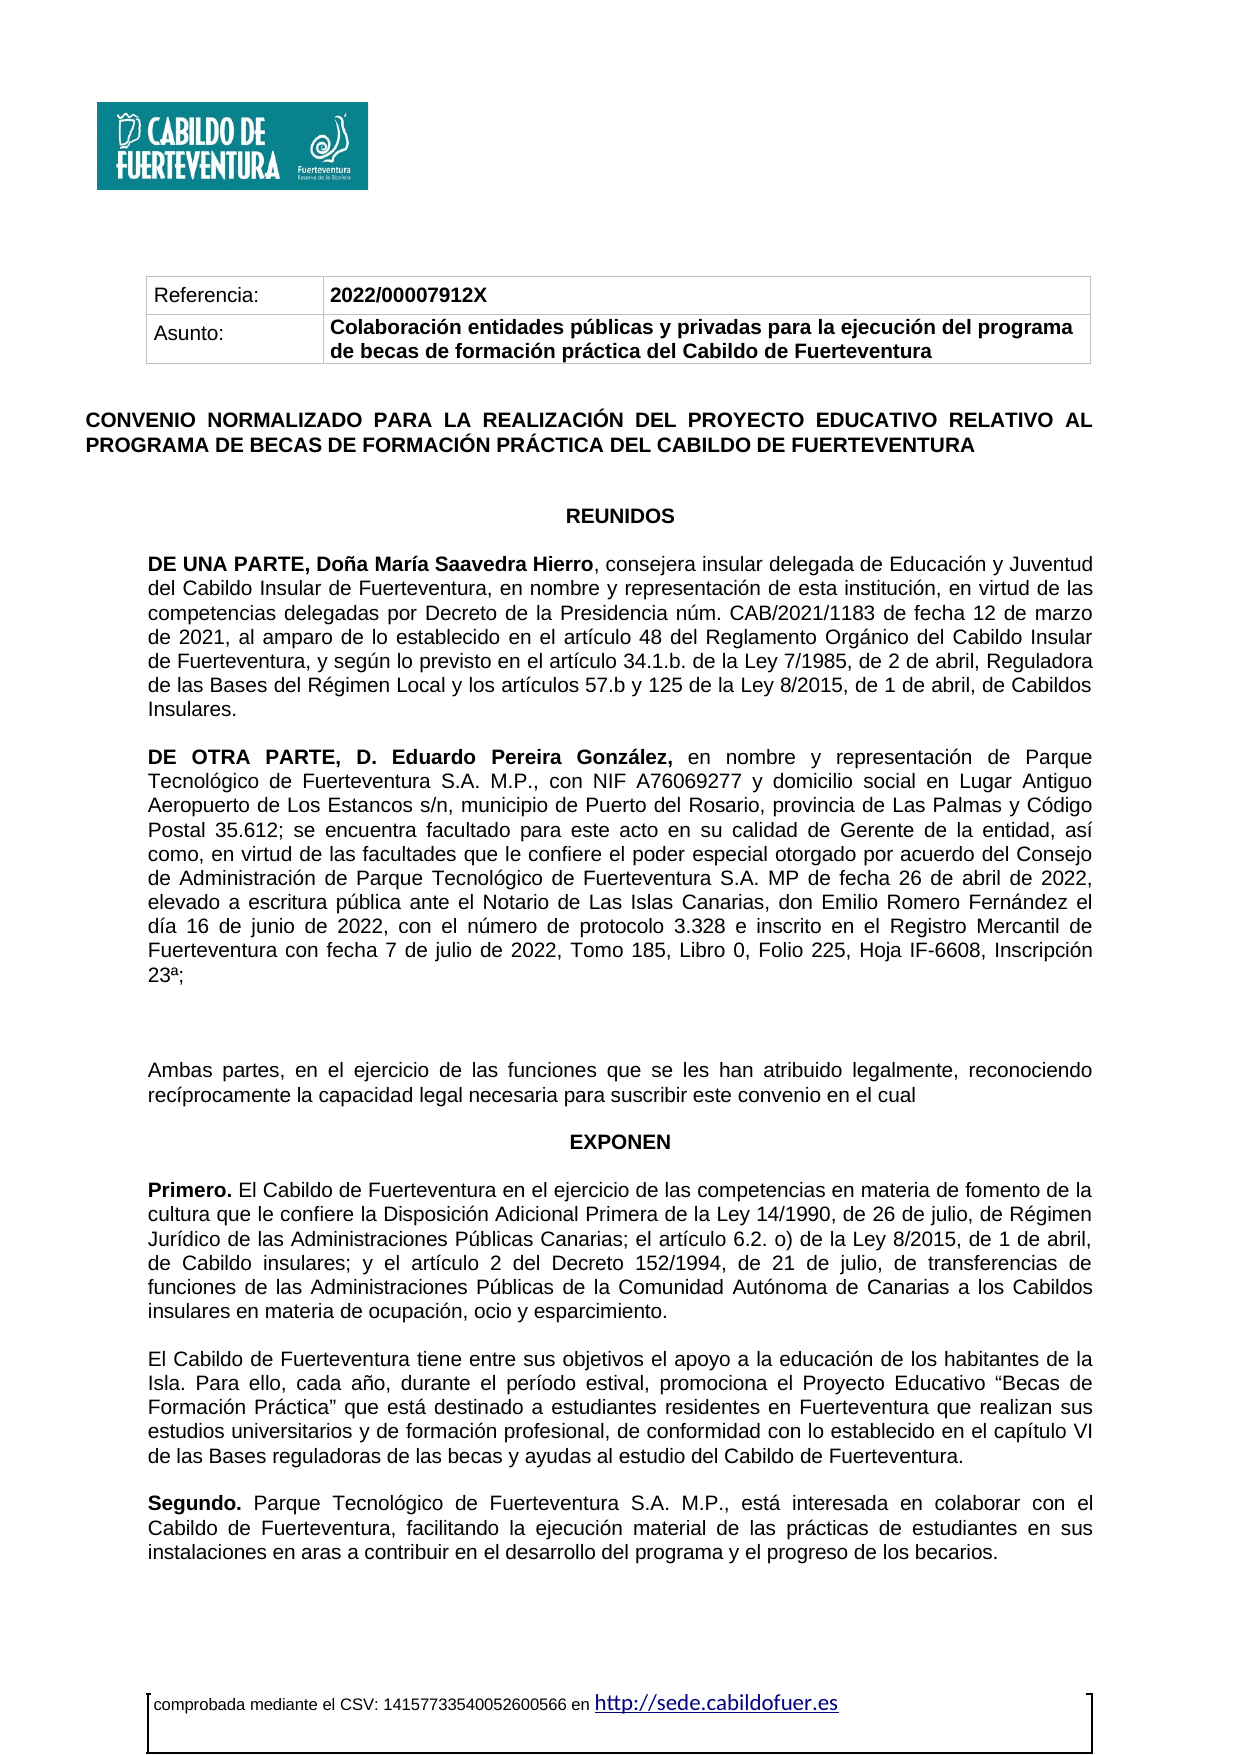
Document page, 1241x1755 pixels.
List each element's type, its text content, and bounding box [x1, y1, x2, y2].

text Ambas partes, en el ejercicio de las funciones que se les han atribuido legalmente, reconociendo recíprocamente la capacidad legal necesaria para suscribir este convenio en el cual [148, 1058, 1093, 1106]
table_header 2022/00007912X [324, 277, 1090, 313]
subtitle CONVENIO NORMALIZADO PARA LA REALIZACIÓN DEL PROYECTO EDUCATIVO RELATIVO AL PROGRAMA DE BECAS DE FORMACIÓN PRÁCTICA DEL CABILDO DE FUERTEVENTURA [85, 408, 1093, 456]
table_header Referencia: [147, 277, 323, 313]
text DE OTRA PARTE, D. Eduardo Pereira González, en nombre y representación de Parque Tecnológico de Fuerteventura S.A. M.P., con NIF A76069277 y domicilio social en Lugar Antiguo Aeropuerto de Los Estancos s/n, municipio de Puerto del Rosario, provincia de Las Palmas y Código Postal 35.612; se encuentra facultado para este acto en su calidad de Gerente de la entidad, así como, en virtud de las facultades que le confiere el poder especial otorgado por acuerdo del Consejo de Administración de Parque Tecnológico de Fuerteventura S.A. MP de fecha 26 de abril de 2022, elevado a escritura pública ante el Notario de Las Islas Canarias, don Emilio Romero Fernández el día 16 de junio de 2022, con el número de protocolo 3.328 e inscrito en el Registro Mercantil de Fuerteventura con fecha 7 de julio de 2022, Tomo 185, Libro 0, Folio 225, Hoja IF-6608, Inscripción 23ª; [148, 745, 1093, 986]
text Segundo. Parque Tecnológico de Fuerteventura S.A. M.P., está interesada en colaborar con el Cabildo de Fuerteventura, facilitando la ejecución material de las prácticas de estudiantes en sus instalaciones en aras a contribuir en el desarrollo del programa y el progreso de los becarios. [148, 1491, 1093, 1563]
picture [97, 102, 369, 190]
subtitle EXPONEN [527, 1130, 714, 1154]
text REUNIDOS [526, 504, 714, 528]
table_cell Asunto: [147, 315, 323, 362]
table_cell Colaboración entidades públicas y privadas para la ejecución del programa de becas de formación práctica del Cabildo de Fuerteventura [324, 315, 1090, 362]
text El Cabildo de Fuerteventura tiene entre sus objetivos el apoyo a la educación de los habitantes de la Isla. Para ello, cada año, durante el período estival, promociona el Proyecto Educativo “Becas de Formación Práctica” que está destinado a estudiantes residentes en Fuerteventura que realizan sus estudios universitarios y de formación profesional, de conformidad con lo establecido en el capítulo VI de las Bases reguladoras de las becas y ayudas al estudio del Cabildo de Fuerteventura. [148, 1347, 1093, 1467]
text DE UNA PARTE, Doña María Saavedra Hierro, consejera insular delegada de Educación y Juventud del Cabildo Insular de Fuerteventura, en nombre y representación de esta institución, en virtud de las competencias delegadas por Decreto de la Presidencia núm. CAB/2021/1183 de fecha 12 de marzo de 2021, al amparo de lo establecido en el artículo 48 del Reglamento Orgánico del Cabildo Insular de Fuerteventura, y según lo previsto en el artículo 34.1.b. de la Ley 7/1985, de 2 de abril, Reguladora de las Bases del Régimen Local y los artículos 57.b y 125 de la Ley 8/2015, de 1 de abril, de Cabildos Insulares. [148, 552, 1093, 721]
text Primero. El Cabildo de Fuerteventura en el ejercicio de las competencias en materia de fomento de la cultura que le confiere la Disposición Adicional Primera de la Ley 14/1990, de 26 de julio, de Régimen Jurídico de las Administraciones Públicas Canarias; el artículo 6.2. o) de la Ley 8/2015, de 1 de abril, de Cabildo insulares; y el artículo 2 del Decreto 152/1994, de 21 de julio, de transferencias de funciones de las Administraciones Públicas de la Comunidad Autónoma de Canarias a los Cabildos insulares en materia de ocupación, ocio y esparcimiento. [148, 1178, 1093, 1323]
